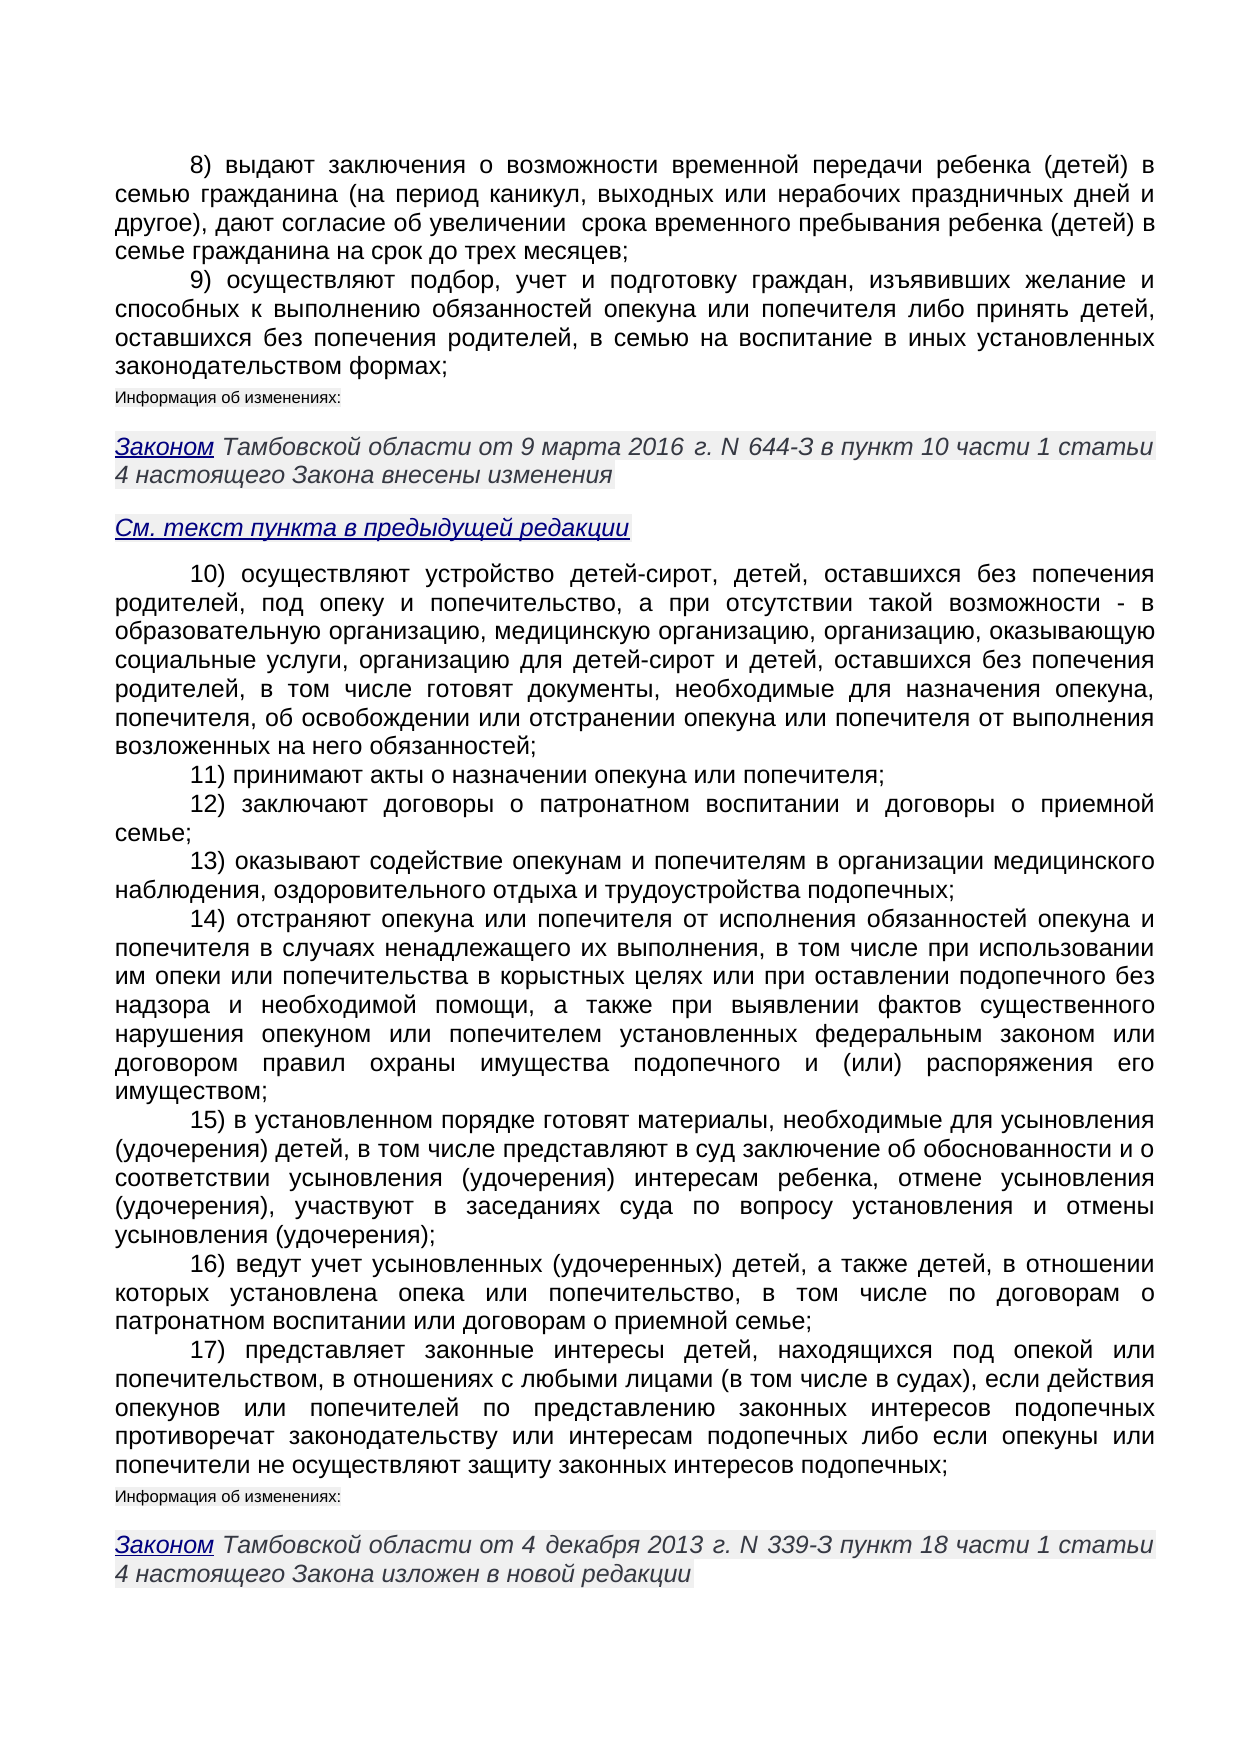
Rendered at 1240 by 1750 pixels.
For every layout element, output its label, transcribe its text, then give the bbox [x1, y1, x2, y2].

text См. текст пункта в предыдущей редакции [114, 513, 1156, 542]
text 11) принимают акты о назначении опекуна или попечителя; [114, 760, 1156, 789]
text 16) ведут учет усыновленных (удочеренных) детей, а также детей, в отношении которых установлена опека или попечительство, в том числе по договорам о патронатном воспитании или договорам о приемной семье; [114, 1249, 1156, 1335]
text Законом Тамбовской области от 9 марта 2016 г. N 644-З в пункт 10 части 1 статьи 4 настоящего Закона внесены изменения [615, 460, 1156, 489]
text 10) осуществляют устройство детей-сирот, детей, оставшихся без попечения родителей, под опеку и попечительство, а при отсутствии такой возможности - в образовательную организацию, медицинскую организацию, организацию, оказывающую социальные услуги, организацию для детей-сирот и детей, оставшихся без попечения родителей, в том числе готовят документы, необходимые для назначения опекуна, попечителя, об освобождении или отстранении опекуна или попечителя от выполнения возложенных на него обязанностей; [114, 559, 1156, 760]
text 13) оказывают содействие опекунам и попечителям в организации медицинского наблюдения, оздоровительного отдыха и трудоустройства подопечных; [114, 846, 1156, 904]
text 17) представляет законные интересы детей, находящихся под опекой или попечительством, в отношениях с любыми лицами (в том числе в судах), если действия опекунов или попечителей по представлению законных интересов подопечных противоречат законодательству или интересам подопечных либо если опекуны или попечители не осуществляют защиту законных интересов подопечных; [114, 1335, 1156, 1479]
text 15) в установленном порядке готовят материалы, необходимые для усыновления (удочерения) детей, в том числе представляют в суд заключение об обоснованности и о соответствии усыновления (удочерения) интересам ребенка, отмене усыновления (удочерения), участвуют в заседаниях суда по вопросу установления и отмены усыновления (удочерения); [114, 1105, 1156, 1249]
text Информация об изменениях: [341, 388, 1156, 407]
text 8) выдают заключения о возможности временной передачи ребенка (детей) в семью гражданина (на период каникул, выходных или нерабочих праздничных дней и другое), дают согласие об увеличении срока временного пребывания ребенка (детей) в семье гражданина на срок до трех месяцев; [114, 150, 1156, 265]
text 12) заключают договоры о патронатном воспитании и договоры о приемной семье; [114, 789, 1156, 846]
text Законом Тамбовской области от 4 декабря 2013 г. N 339-З пункт 18 части 1 статьи 4 настоящего Закона изложен в новой редакции [694, 1559, 1156, 1588]
text Информация об изменениях: [341, 1487, 1156, 1506]
text 9) осуществляют подбор, учет и подготовку граждан, изъявивших желание и способных к выполнению обязанностей опекуна или попечителя либо принять детей, оставшихся без попечения родителей, в семью на воспитание в иных установленных законодательством формах; [114, 265, 1156, 380]
text 14) отстраняют опекуна или попечителя от исполнения обязанностей опекуна и попечителя в случаях ненадлежащего их выполнения, в том числе при использовании им опеки или попечительства в корыстных целях или при оставлении подопечного без надзора и необходимой помощи, а также при выявлении фактов существенного нарушения опекуном или попечителем установленных федеральным законом или договором правил охраны имущества подопечного и (или) распоряжения его имуществом; [114, 904, 1156, 1105]
